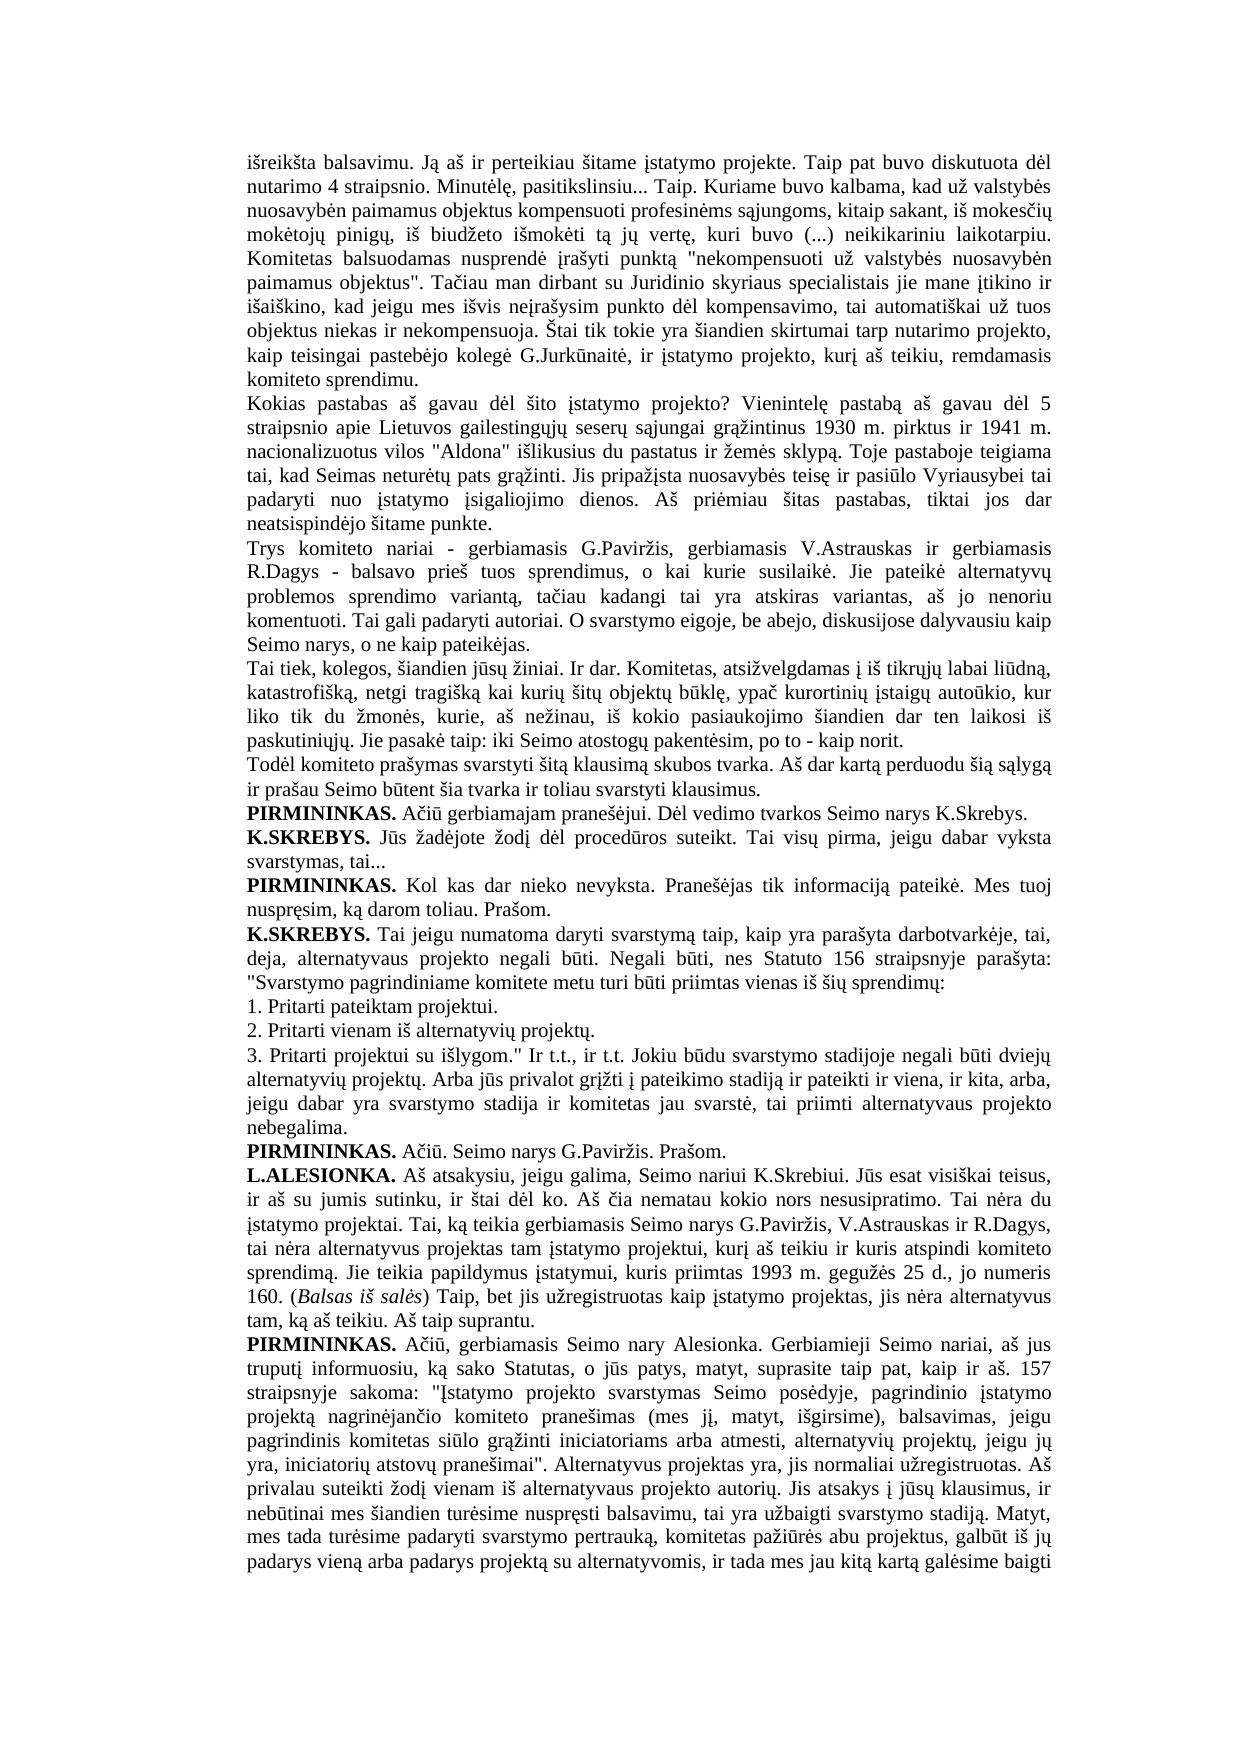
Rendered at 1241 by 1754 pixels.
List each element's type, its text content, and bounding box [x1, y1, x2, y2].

text PIRMININKAS. Ačiū, gerbiamasis Seimo nary Alesionka. Gerbiamieji Seimo nariai, aš jus truputį informuosiu, ką sako Statutas, o jūs patys, matyt, suprasite taip pat, kaip ir aš. 157 straipsnyje sakoma: "Įstatymo projekto svarstymas Seimo posėdyje, pagrindinio įstatymo projektą nagrinėjančio komiteto pranešimas (mes jį, matyt, išgirsime), balsavimas, jeigu pagrindinis komitetas siūlo grąžinti iniciatoriams arba atmesti, alternatyvių projektų, jeigu jų yra, iniciatorių atstovų pranešimai". Alternatyvus projektas yra, jis normaliai užregistruotas. Aš privalau suteikti žodį vienam iš alternatyvaus projekto autorių. Jis atsakys į jūsų klausimus, ir nebūtinai mes šiandien turėsime nuspręsti balsavimu, tai yra užbaigti svarstymo stadiją. Matyt, mes tada turėsime padaryti svarstymo pertrauką, komitetas pažiūrės abu projektus, galbūt iš jų padarys vieną arba padarys projektą su alternatyvomis, ir tada mes jau kitą kartą galėsime baigti [247, 1332, 1053, 1573]
text išreikšta balsavimu. Ją aš ir perteikiau šitame įstatymo projekte. Taip pat buvo diskutuota dėl nutarimo 4 straipsnio. Minutėlę, pasitikslinsiu... Taip. Kuriame buvo kalbama, kad už valstybės nuosavybėn paimamus objektus kompensuoti profesinėms sąjungoms, kitaip sakant, iš mokesčių mokėtojų pinigų, iš biudžeto išmokėti tą jų vertę, kuri buvo (...) neikikariniu laikotarpiu. Komitetas balsuodamas nusprendė įrašyti punktą "nekompensuoti už valstybės nuosavybėn paimamus objektus". Tačiau man dirbant su Juridinio skyriaus specialistais jie mane įtikino ir išaiškino, kad jeigu mes išvis neįrašysim punkto dėl kompensavimo, tai automatiškai už tuos objektus niekas ir nekompensuoja. Štai tik tokie yra šiandien skirtumai tarp nutarimo projekto, kaip teisingai pastebėjo kolegė G.Jurkūnaitė, ir įstatymo projekto, kurį aš teikiu, remdamasis komiteto sprendimu. [247, 150, 1053, 391]
text PIRMININKAS. Kol kas dar nieko nevyksta. Pranešėjas tik informaciją pateikė. Mes tuoj nuspręsim, ką darom toliau. Prašom. [247, 873, 1053, 921]
text Trys komiteto nariai - gerbiamasis G.Paviržis, gerbiamasis V.Astrauskas ir gerbiamasis R.Dagys - balsavo prieš tuos sprendimus, o kai kurie susilaikė. Jie pateikė alternatyvų problemos sprendimo variantą, tačiau kadangi tai yra atskiras variantas, aš jo nenoriu komentuoti. Tai gali padaryti autoriai. O svarstymo eigoje, be abejo, diskusijose dalyvausiu kaip Seimo narys, o ne kaip pateikėjas. [247, 535, 1053, 656]
text PIRMININKAS. Ačiū gerbiamajam pranešėjui. Dėl vedimo tvarkos Seimo narys K.Skrebys. [247, 801, 1053, 825]
text K.SKREBYS. Tai jeigu numatoma daryti svarstymą taip, kaip yra parašyta darbotvarkėje, tai, deja, alternatyvaus projekto negali būti. Negali būti, nes Statuto 156 straipsnyje parašyta: "Svarstymo pagrindiniame komitete metu turi būti priimtas vienas iš šių sprendimų: [247, 922, 1053, 994]
text Todėl komiteto prašymas svarstyti šitą klausimą skubos tvarka. Aš dar kartą perduodu šią sąlygą ir prašau Seimo būtent šia tvarka ir toliau svarstyti klausimus. [247, 752, 1053, 801]
text K.SKREBYS. Jūs žadėjote žodį dėl procedūros suteikt. Tai visų pirma, jeigu dabar vyksta svarstymas, tai... [247, 825, 1053, 873]
text L.ALESIONKA. Aš atsakysiu, jeigu galima, Seimo nariui K.Skrebiui. Jūs esat visiškai teisus, ir aš su jumis sutinku, ir štai dėl ko. Aš čia nematau kokio nors nesusipratimo. Tai nėra du įstatymo projektai. Tai, ką teikia gerbiamasis Seimo narys G.Paviržis, V.Astrauskas ir R.Dagys, tai nėra alternatyvus projektas tam įstatymo projektui, kurį aš teikiu ir kuris atspindi komiteto sprendimą. Jie teikia papildymus įstatymui, kuris priimtas 1993 m. gegužės 25 d., jo numeris 160. (Balsas iš salės) Taip, bet jis užregistruotas kaip įstatymo projektas, jis nėra alternatyvus tam, ką aš teikiu. Aš taip suprantu. [247, 1163, 1053, 1332]
text 2. Pritarti vienam iš alternatyvių projektų. [247, 1018, 1053, 1042]
text 3. Pritarti projektui su išlygom." Ir t.t., ir t.t. Jokiu būdu svarstymo stadijoje negali būti dviejų alternatyvių projektų. Arba jūs privalot grįžti į pateikimo stadiją ir pateikti ir viena, ir kita, arba, jeigu dabar yra svarstymo stadija ir komitetas jau svarstė, tai priimti alternatyvaus projekto nebegalima. [247, 1043, 1053, 1139]
text 1. Pritarti pateiktam projektui. [247, 994, 1053, 1018]
text Tai tiek, kolegos, šiandien jūsų žiniai. Ir dar. Komitetas, atsižvelgdamas į iš tikrųjų labai liūdną, katastrofišką, netgi tragišką kai kurių šitų objektų būklę, ypač kurortinių įstaigų autoūkio, kur liko tik du žmonės, kurie, aš nežinau, iš kokio pasiaukojimo šiandien dar ten laikosi iš paskutiniųjų. Jie pasakė taip: iki Seimo atostogų pakentėsim, po to - kaip norit. [247, 656, 1053, 752]
text Kokias pastabas aš gavau dėl šito įstatymo projekto? Vienintelę pastabą aš gavau dėl 5 straipsnio apie Lietuvos gailestingųjų seserų sąjungai grąžintinus 1930 m. pirktus ir 1941 m. nacionalizuotus vilos "Aldona" išlikusius du pastatus ir žemės sklypą. Toje pastaboje teigiama tai, kad Seimas neturėtų pats grąžinti. Jis pripažįsta nuosavybės teisę ir pasiūlo Vyriausybei tai padaryti nuo įstatymo įsigaliojimo dienos. Aš priėmiau šitas pastabas, tiktai jos dar neatsispindėjo šitame punkte. [247, 391, 1053, 535]
text PIRMININKAS. Ačiū. Seimo narys G.Paviržis. Prašom. [247, 1139, 1053, 1163]
